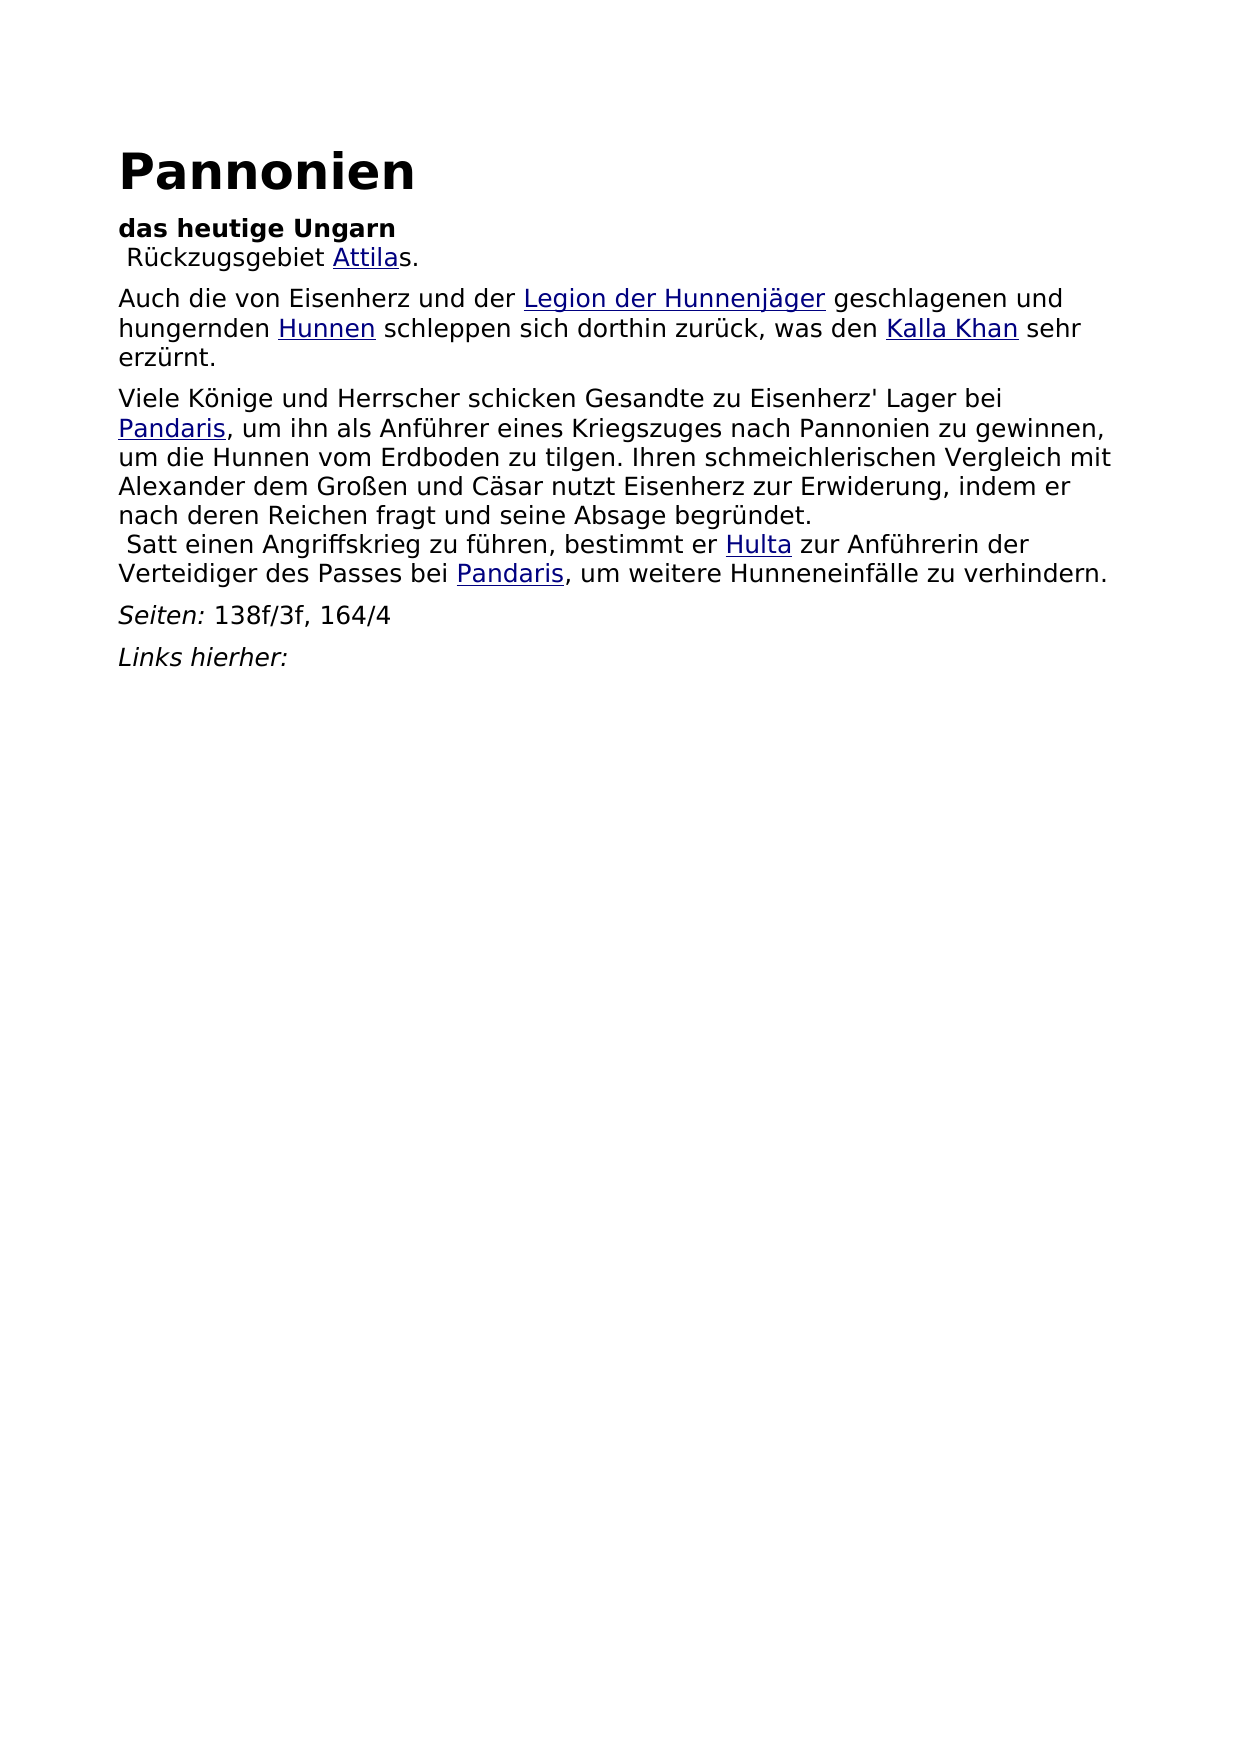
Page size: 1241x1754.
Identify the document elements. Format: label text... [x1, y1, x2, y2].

text Seiten: 138f/3f, 164/4 [118, 601, 1122, 631]
text Links hierher: [118, 643, 1122, 672]
text das heutige Ungarn Rückzugsgebiet Attilas. [118, 214, 1122, 272]
text Viele Könige und Herrscher schicken Gesandte zu Eisenherz' Lager bei Pandaris, um ihn als Anführer eines Kriegszuges nach Pannonien zu gewinnen, um die Hunnen vom Erdboden zu tilgen. Ihren schmeichlerischen Vergleich mit Alexander dem Großen und Cäsar nutzt Eisenherz zur Erwiderung, indem er nach deren Reichen fragt und seine Absage begründet. Satt einen Angriffskrieg zu führen, bestimmt er Hulta zur Anführerin der Verteidiger des Passes bei Pandaris, um weitere Hunneneinfälle zu verhindern. [118, 385, 1122, 589]
text Auch die von Eisenherz und der Legion der Hunnenjäger geschlagenen und hungernden Hunnen schleppen sich dorthin zurück, was den Kalla Khan sehr erzürnt. [118, 285, 1122, 372]
subtitle Pannonien [118, 143, 1122, 201]
